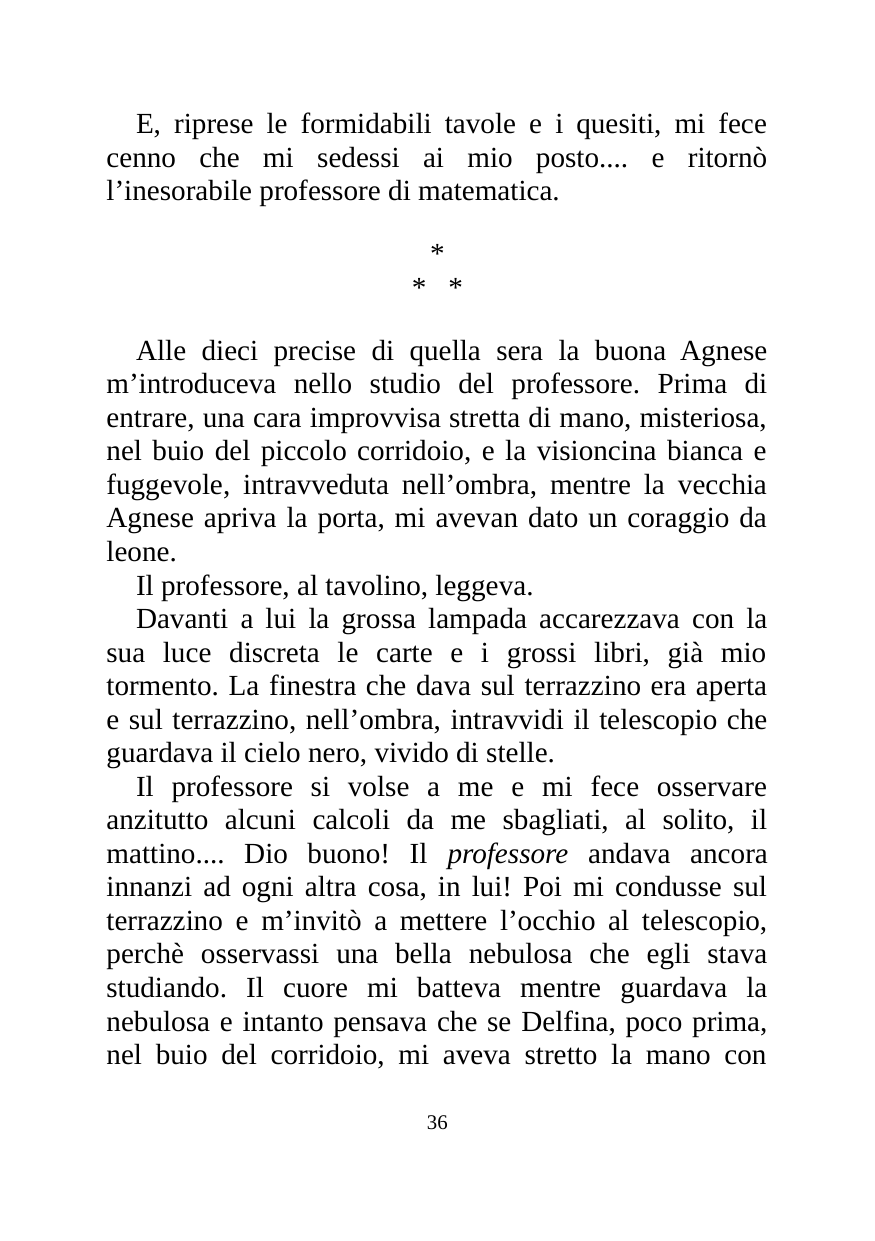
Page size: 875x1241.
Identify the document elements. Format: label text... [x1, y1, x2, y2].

text E, riprese le formidabili tavole e i quesiti, mi fece cenno che mi sedessi ai mio posto.... e ritornò l’inesorabile professore di matematica. [106, 106, 768, 207]
text Alle dieci precise di quella sera la buona Agnese m’introduceva nello studio del professore. Prima di entrare, una cara improvvisa stretta di mano, misteriosa, nel buio del piccolo corridoio, e la visioncina bianca e fuggevole, intravveduta nell’ombra, mentre la vecchia Agnese apriva la porta, mi avevan dato un coraggio da leone. [106, 333, 768, 568]
text Il professore, al tavolino, leggeva. [106, 568, 768, 601]
text Davanti a lui la grossa lampada accarezzava con la sua luce discreta le carte e i grossi libri, già mio tormento. La finestra che dava sul terrazzino era aperta e sul terrazzino, nell’ombra, intravvidi il telescopio che guardava il cielo nero, vivido di stelle. [106, 601, 768, 769]
text * * * [106, 236, 768, 303]
text Il professore si volse a me e mi fece osservare anzitutto alcuni calcoli da me sbagliati, al solito, il mattino.... Dio buono! Il professore andava ancora innanzi ad ogni altra cosa, in lui! Poi mi condusse sul terrazzino e m’invitò a mettere l’occhio al telescopio, perchè osservassi una bella nebulosa che egli stava studiando. Il cuore mi batteva mentre guardava la nebulosa e intanto pensava che se Delfina, poco prima, nel buio del corridoio, mi aveva stretto la mano con [106, 769, 768, 1071]
